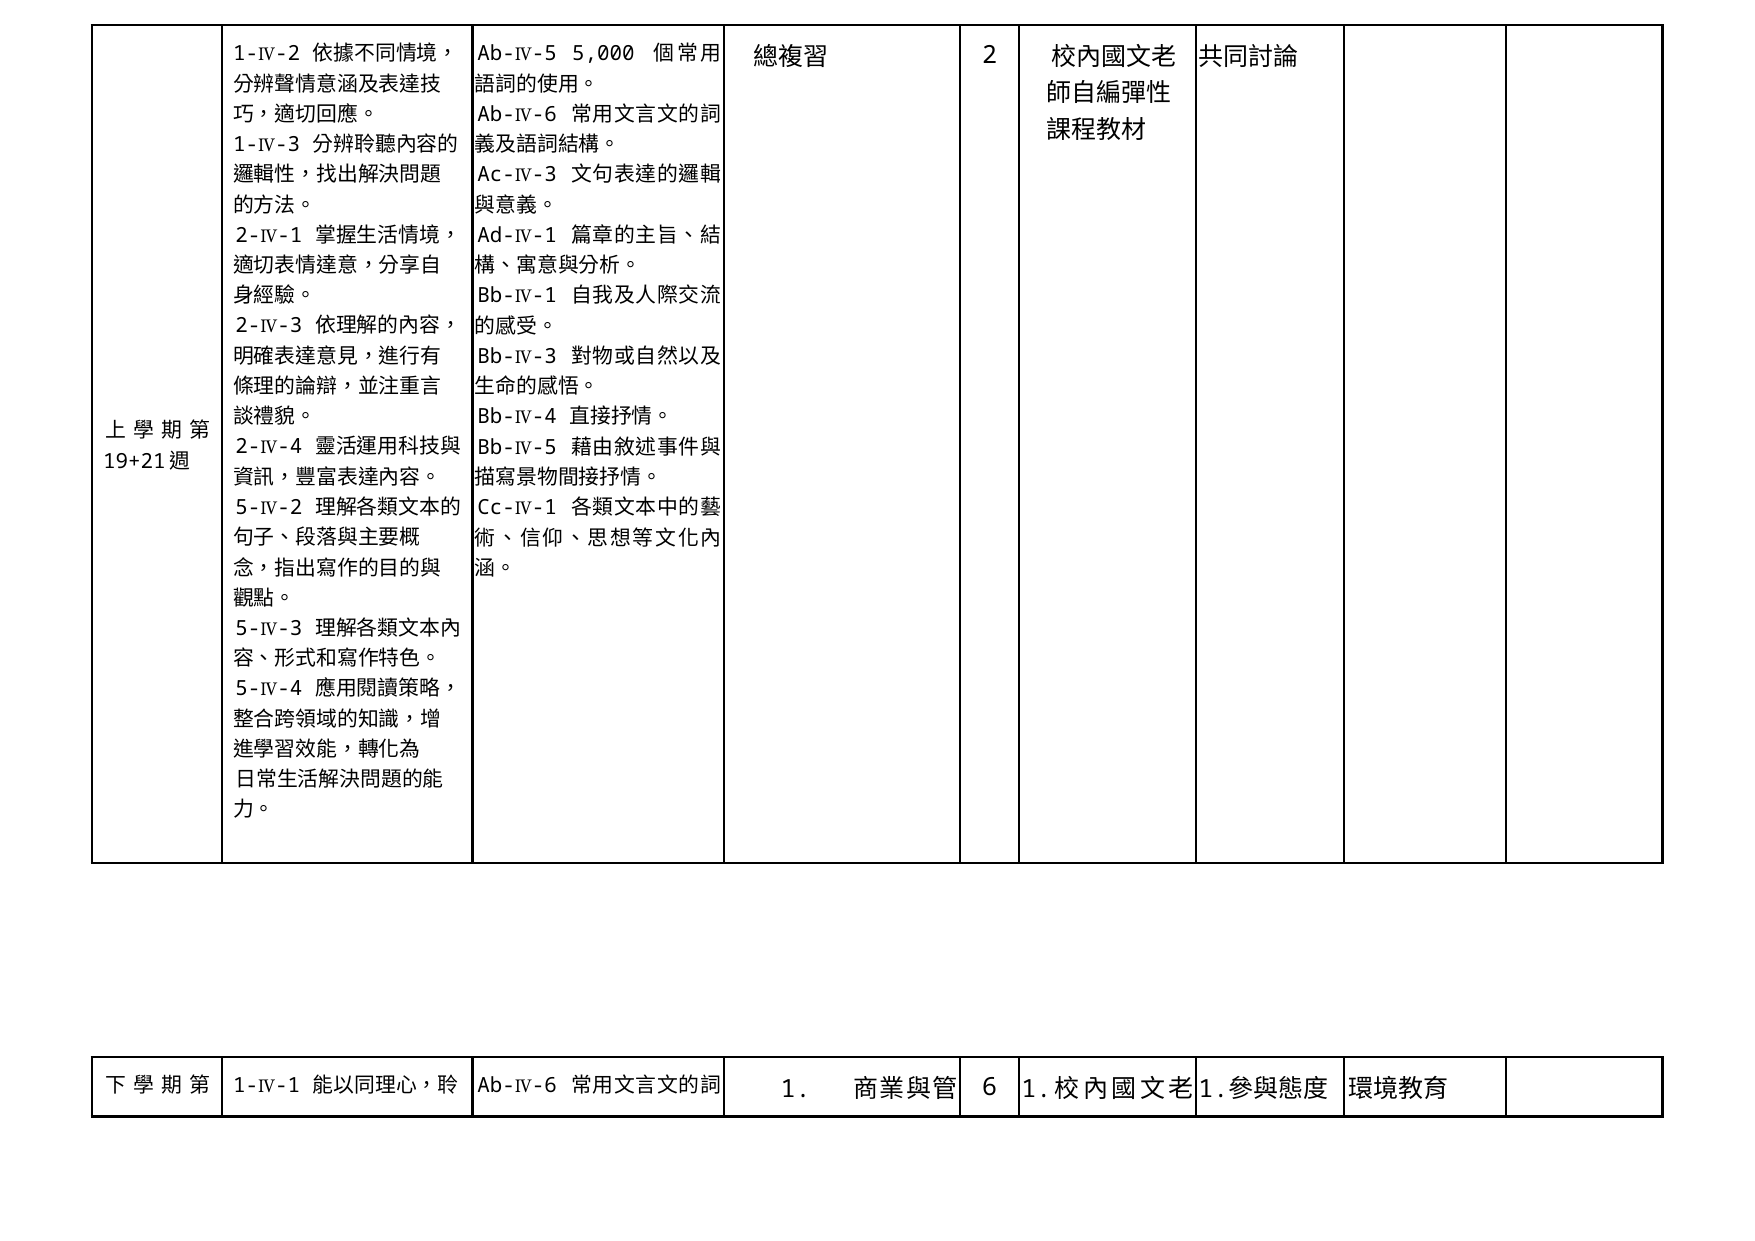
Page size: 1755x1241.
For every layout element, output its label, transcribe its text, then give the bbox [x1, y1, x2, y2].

table_header [1507, 26, 1661, 862]
table_header 總複習 [725, 26, 959, 862]
table_header [1345, 26, 1505, 862]
table_header 1-Ⅳ-1 能以同理心，聆 [223, 1058, 471, 1115]
table_header Ab-Ⅳ-6 常用文言文的詞 [474, 1058, 723, 1115]
table_header 6 [961, 1058, 1018, 1115]
table_header 1.校內國文老 [1020, 1058, 1195, 1115]
table_header 1-Ⅳ-2 依據不同情境，分辨聲情意涵及表達技巧，適切回應。 1-Ⅳ-3 分辨聆聽內容的邏輯性，找出解決問題的方法。 2-Ⅳ-1 掌握生活情境，適切表情達意，分享自身經驗。 2-Ⅳ-3 依理解的內容，明確表達意見，進行有條理的論辯，並注重言談禮貌。 2-Ⅳ-4 靈活運用科技與資訊，豐富表達內容。 5-Ⅳ-2 理解各類文本的句子、段落與主要概念，指出寫作的目的與觀點。 5-Ⅳ-3 理解各類文本內容、形式和寫作特色。 5-Ⅳ-4 應用閱讀策略，整合跨領域的知識，增進學習效能，轉化為 日常生活解決問題的能力。 [223, 26, 471, 862]
table_header 上學期第19+21週 [93, 26, 221, 862]
table_header Ab-Ⅳ-5 5,000 個常用語詞的使用。 Ab-Ⅳ-6 常用文言文的詞義及語詞結構。 Ac-Ⅳ-3 文句表達的邏輯與意義。 Ad-Ⅳ-1 篇章的主旨、結構、寓意與分析。 Bb-Ⅳ-1 自我及人際交流的感受。 Bb-Ⅳ-3 對物或自然以及生命的感悟。 Bb-Ⅳ-4 直接抒情。 Bb-Ⅳ-5 藉由敘述事件與描寫景物間接抒情。 Cc-Ⅳ-1 各類文本中的藝術、信仰、思想等文化內涵。 [474, 26, 723, 862]
table_header [1507, 1058, 1661, 1115]
table_header 商業與管理群/家政群/藝術群介紹 人物傳記閱讀及學習單 探索個別職群所需的人格特質及潛能 [725, 1058, 959, 1115]
table_header 校內國文老師自編彈性課程教材 [1020, 26, 1195, 862]
table_header 共同討論 [1197, 26, 1343, 862]
table_header 1.參與態度 [1197, 1058, 1343, 1115]
table_header 下學期第 [93, 1058, 221, 1115]
table_header 環境教育 [1345, 1058, 1505, 1115]
table_header 2 [961, 26, 1018, 862]
